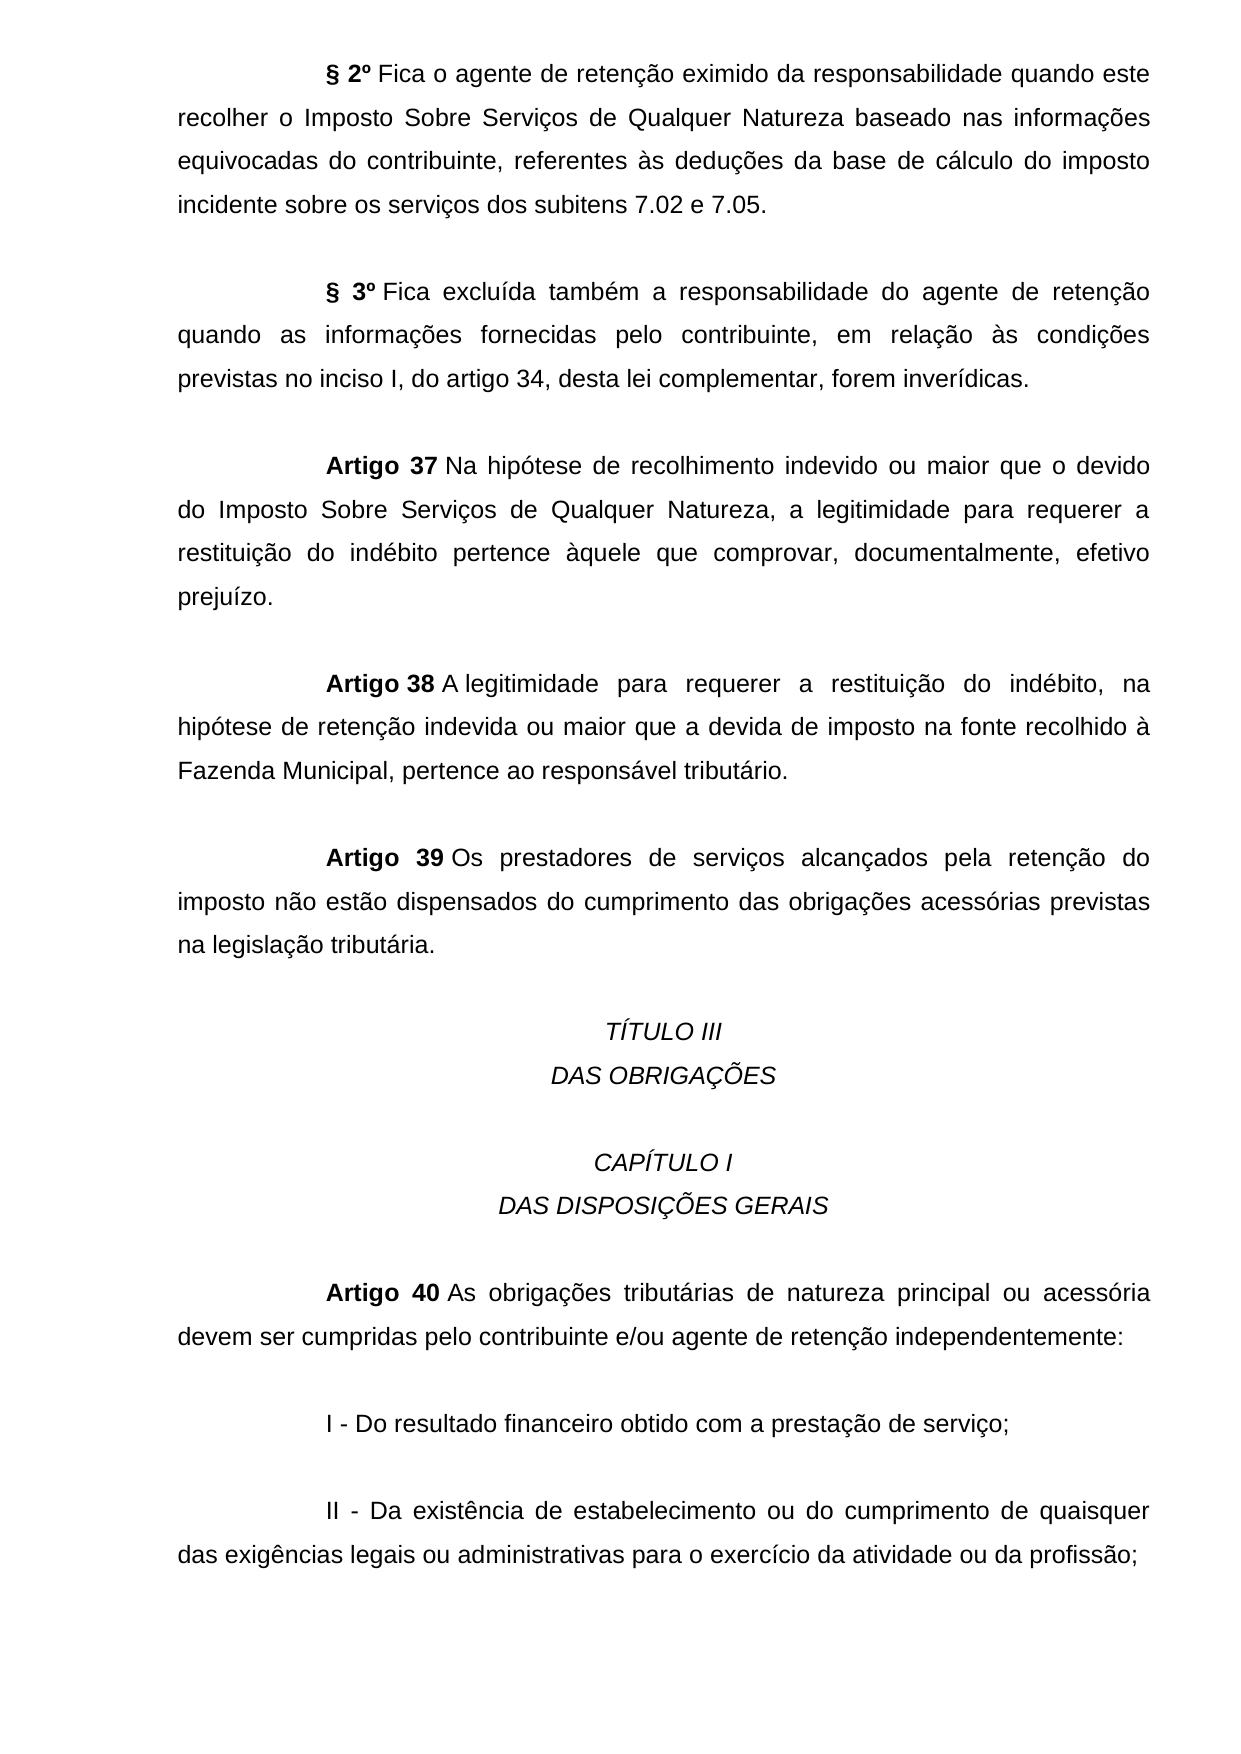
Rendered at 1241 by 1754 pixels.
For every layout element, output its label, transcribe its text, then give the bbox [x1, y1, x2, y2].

subtitle DAS OBRIGAÇÕES [177, 1061, 1152, 1089]
subtitle DAS DISPOSIÇÕES GERAIS [177, 1191, 1152, 1220]
text § 2º Fica o agente de retenção eximido da responsabilidade quando este recolher o Imposto Sobre Serviços de Qualquer Natureza baseado nas informações equivocadas do contribuinte, referentes às deduções da base de cálculo do imposto incidente sobre os serviços dos subitens 7.02 e 7.05. [177, 59, 1152, 219]
text II - Da existência de estabelecimento ou do cumprimento de quaisquer das exigências legais ou administrativas para o exercício da atividade ou da profissão; [177, 1496, 1152, 1568]
subtitle TÍTULO III [177, 1017, 1152, 1046]
subtitle CAPÍTULO I [177, 1148, 1152, 1177]
text § 3º Fica excluída também a responsabilidade do agente de retenção quando as informações fornecidas pelo contribuinte, em relação às condições previstas no inciso I, do artigo 34, desta lei complementar, forem inverídicas. [177, 277, 1152, 393]
text Artigo 40 As obrigações tributárias de natureza principal ou acessória devem ser cumpridas pelo contribuinte e/ou agente de retenção independentemente: [177, 1278, 1152, 1351]
text Artigo 37 Na hipótese de recolhimento indevido ou maior que o devido do Imposto Sobre Serviços de Qualquer Natureza, a legitimidade para requerer a restituição do indébito pertence àquele que comprovar, documentalmente, efetivo prejuízo. [177, 451, 1152, 611]
text Artigo 39 Os prestadores de serviços alcançados pela retenção do imposto não estão dispensados do cumprimento das obrigações acessórias previstas na legislação tributária. [177, 843, 1152, 959]
text I - Do resultado financeiro obtido com a prestação de serviço; [177, 1409, 1152, 1438]
text Artigo 38 A legitimidade para requerer a restituição do indébito, na hipótese de retenção indevida ou maior que a devida de imposto na fonte recolhido à Fazenda Municipal, pertence ao responsável tributário. [177, 669, 1152, 785]
